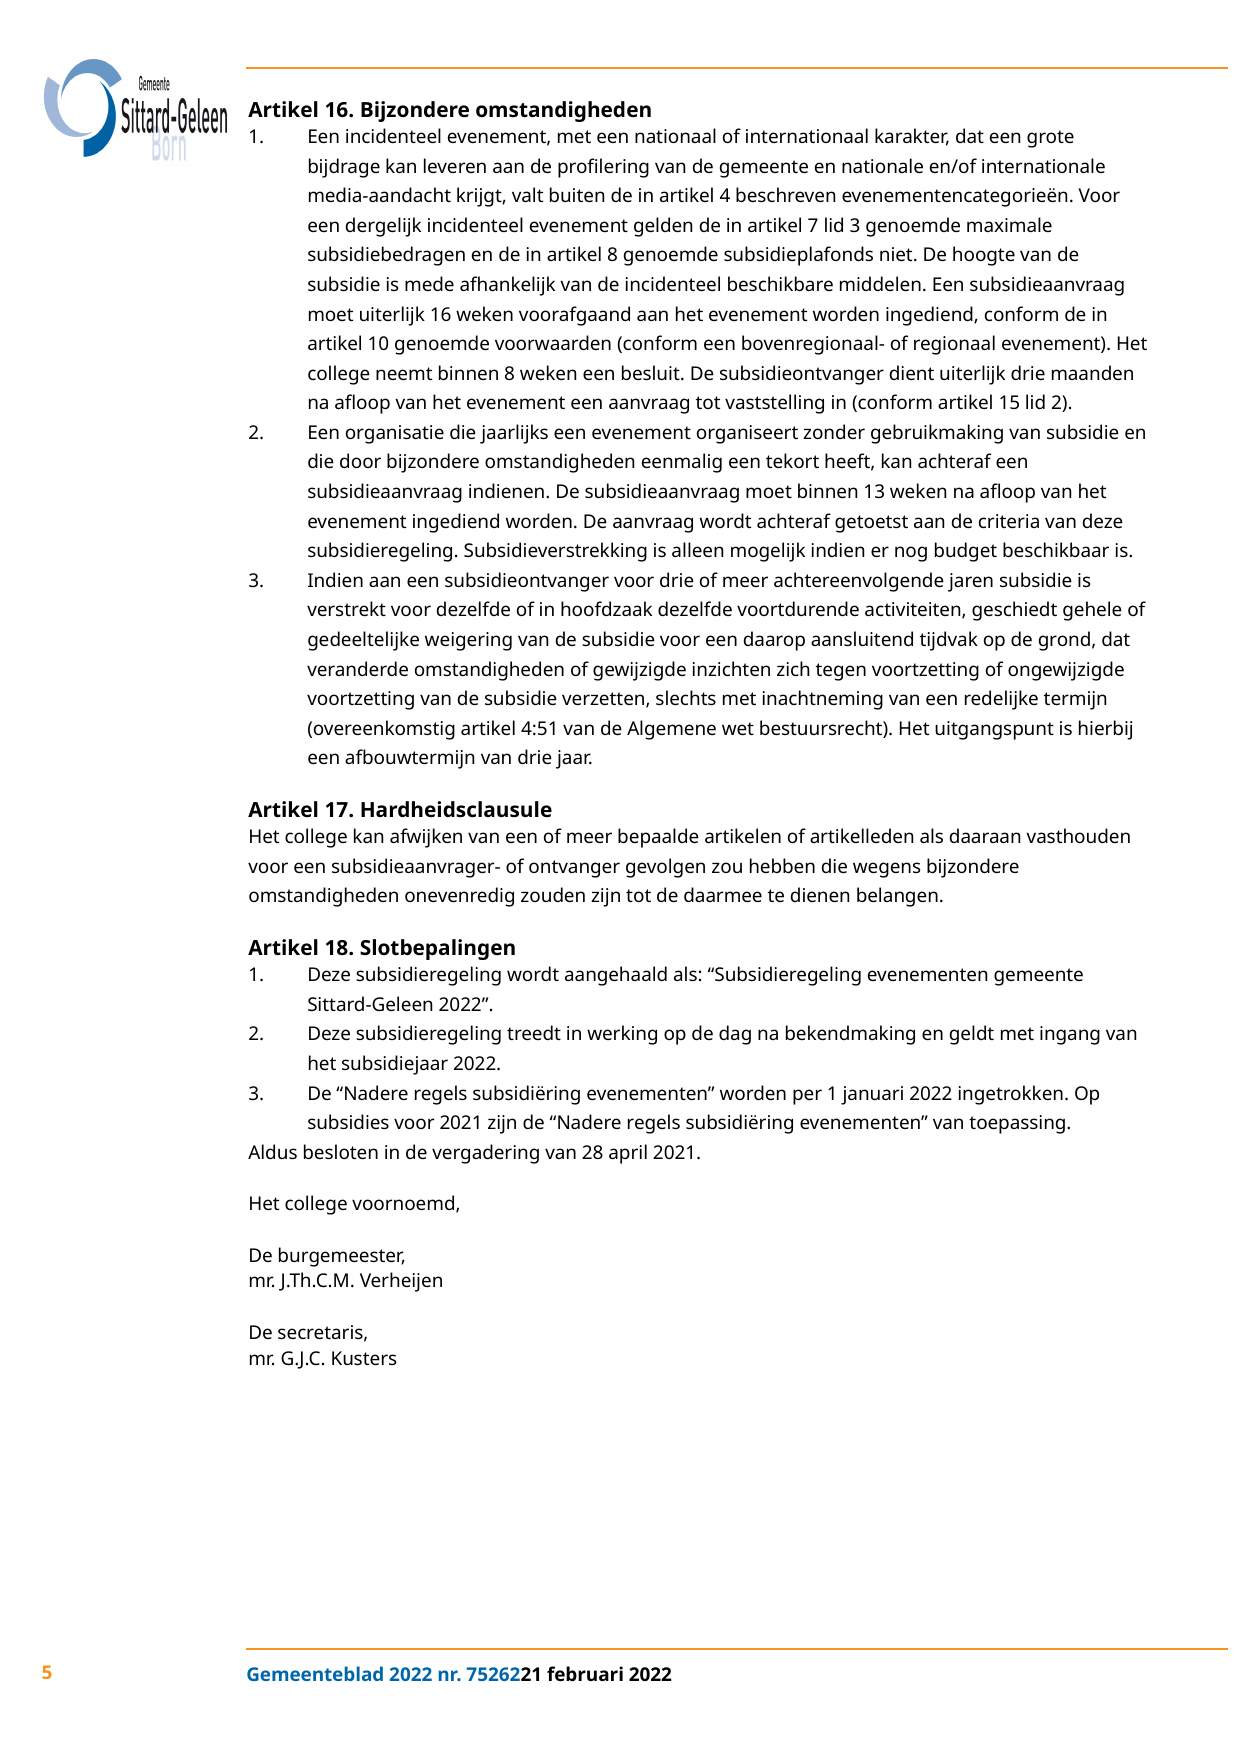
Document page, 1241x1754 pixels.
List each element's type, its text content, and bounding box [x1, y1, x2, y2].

text mr. J.Th.C.M. Verheijen [248, 1267, 1152, 1293]
list Deze subsidieregeling treedt in werking op de dag na bekendmaking en geldt met ingang van het subsidiejaar 2022. [248, 1021, 1152, 1076]
list Indien aan een subsidieontvanger voor drie of meer achtereenvolgende jaren subsidie is verstrekt voor dezelfde of in hoofdzaak dezelfde voortdurende activiteiten, geschiedt gehele of gedeeltelijke weigering van de subsidie voor een daarop aansluitend tijdvak op de grond, dat veranderde omstandigheden of gewijzigde inzichten zich tegen voortzetting of ongewijzigde voortzetting van de subsidie verzetten, slechts met inachtneming van een redelijke termijn (overeenkomstig artikel 4:51 van de Algemene wet bestuursrecht). Het uitgangspunt is hierbij een afbouwtermijn van drie jaar. [248, 567, 1152, 770]
text De burgemeester, [248, 1242, 1152, 1267]
text Het college kan afwijken van een of meer bepaalde artikelen of artikelleden als daaraan vasthouden voor een subsidieaanvrager- of ontvanger gevolgen zou hebben die wegens bijzondere omstandigheden onevenredig zouden zijn tot de daarmee te dienen belangen. [248, 823, 1152, 908]
text Artikel 16. Bijzondere omstandigheden [248, 95, 1152, 123]
text Aldus besloten in de vergadering van 28 april 2021. [248, 1139, 1152, 1164]
text mr. G.J.C. Kusters [248, 1345, 1152, 1370]
text Artikel 18. Slotbepalingen [248, 933, 1152, 961]
text Het college voornoemd, [248, 1190, 1152, 1216]
list Deze subsidieregeling wordt aangehaald als: “Subsidieregeling evenementen gemeente Sittard-Geleen 2022”. [248, 961, 1152, 1017]
text Artikel 17. Hardheidsclausule [248, 795, 1152, 823]
list Een organisatie die jaarlijks een evenement organiseert zonder gebruikmaking van subsidie en die door bijzondere omstandigheden eenmalig een tekort heeft, kan achteraf een subsidieaanvraag indienen. De subsidieaanvraag moet binnen 13 weken na afloop van het evenement ingediend worden. De aanvraag wordt achteraf getoetst aan de criteria van deze subsidieregeling. Subsidieverstrekking is alleen mogelijk indien er nog budget beschikbaar is. [248, 419, 1152, 563]
list De “Nadere regels subsidiëring evenementen” worden per 1 januari 2022 ingetrokken. Op subsidies voor 2021 zijn de “Nadere regels subsidiëring evenementen” van toepassing. [248, 1080, 1152, 1135]
list Een incidenteel evenement, met een nationaal of internationaal karakter, dat een grote bijdrage kan leveren aan de profilering van de gemeente en nationale en/of internationale media-aandacht krijgt, valt buiten de in artikel 4 beschreven evenementencategorieën. Voor een dergelijk incidenteel evenement gelden de in artikel 7 lid 3 genoemde maximale subsidiebedragen en de in artikel 8 genoemde subsidieplafonds niet. De hoogte van de subsidie is mede afhankelijk van de incidenteel beschikbare middelen. Een subsidieaanvraag moet uiterlijk 16 weken voorafgaand aan het evenement worden ingediend, conform de in artikel 10 genoemde voorwaarden (conform een bovenregionaal- of regionaal evenement). Het college neemt binnen 8 weken een besluit. De subsidieontvanger dient uiterlijk drie maanden na afloop van het evenement een aanvraag tot vaststelling in (conform artikel 15 lid 2). [248, 123, 1152, 415]
text De secretaris, [248, 1319, 1152, 1345]
picture [41, 47, 231, 172]
